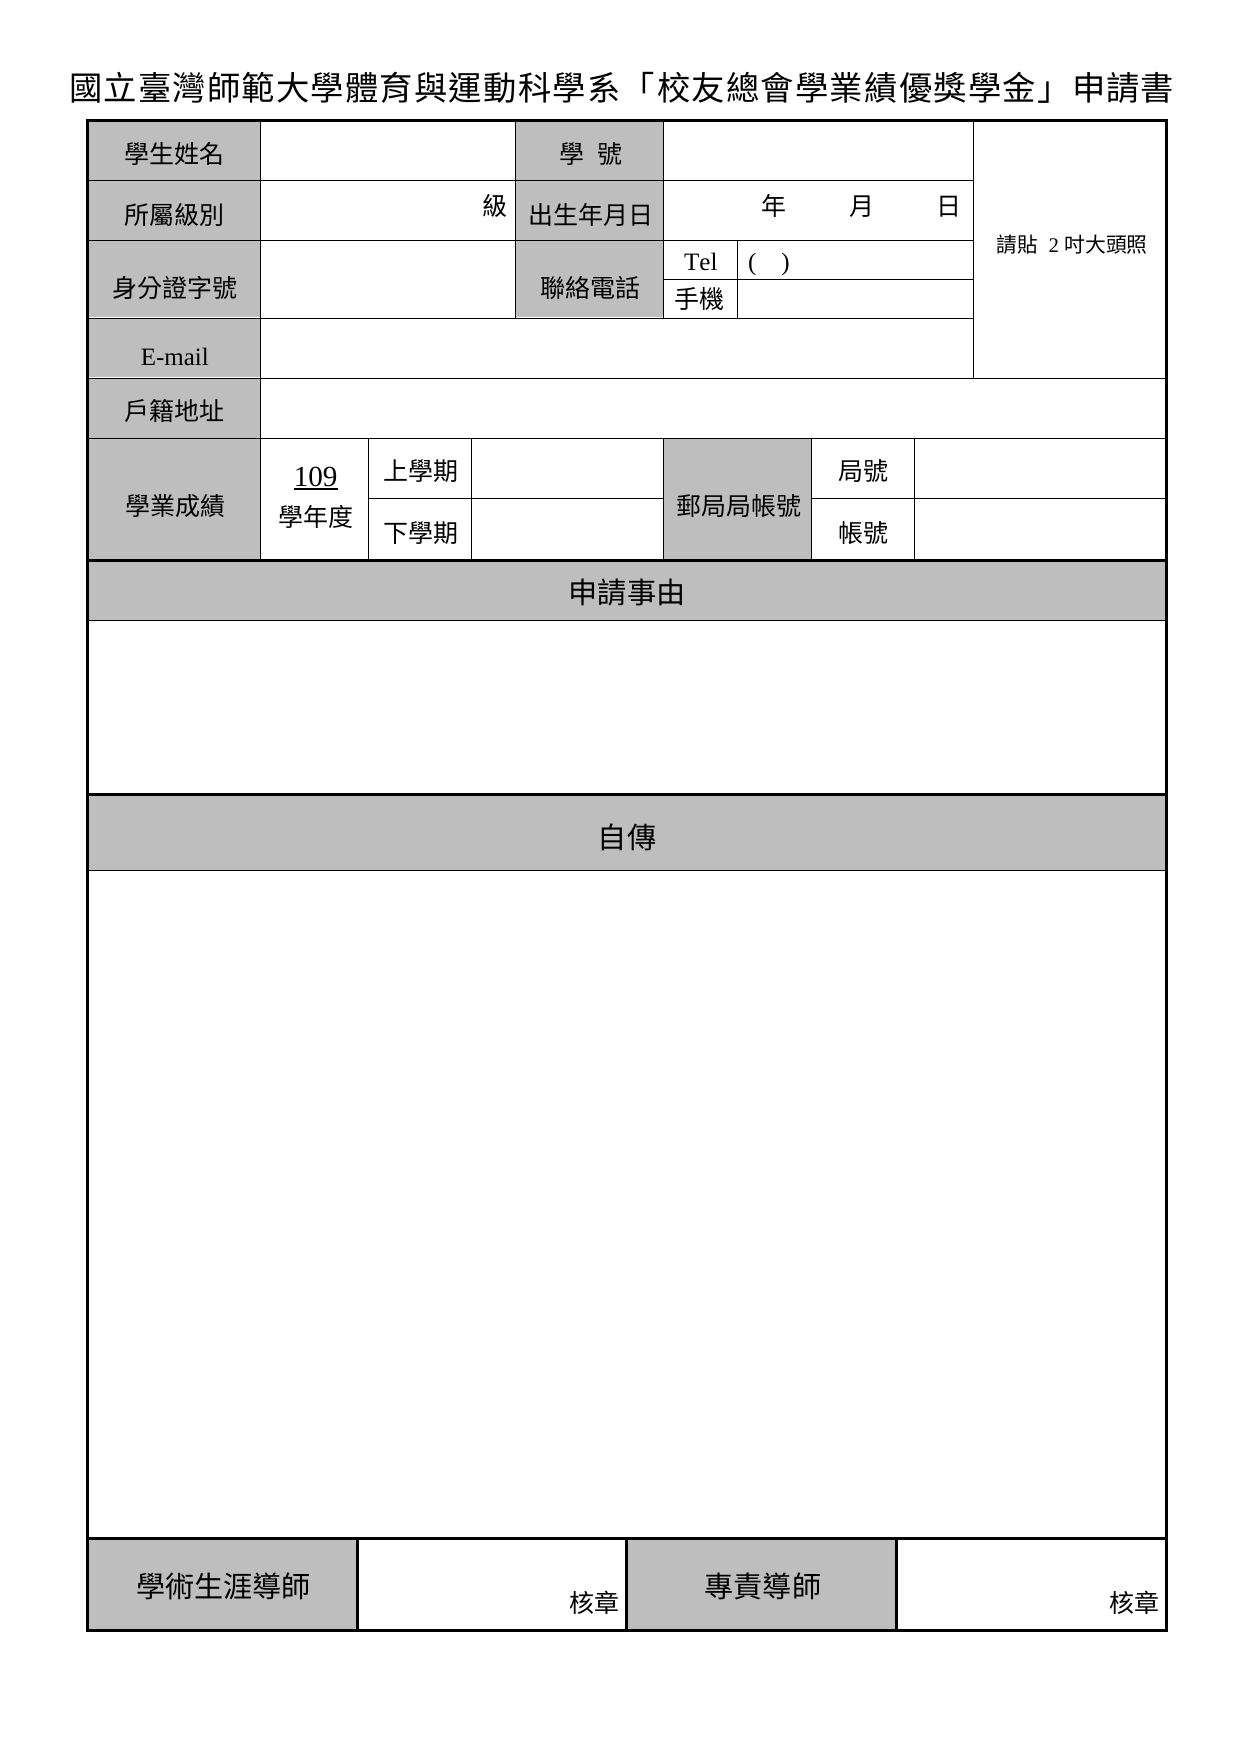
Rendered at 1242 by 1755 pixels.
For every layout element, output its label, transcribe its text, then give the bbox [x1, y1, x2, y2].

table_cell 自傳 [89, 796, 1165, 870]
table_header 學生姓名 [89, 122, 260, 180]
table_header [664, 122, 973, 180]
table_cell [261, 379, 1165, 438]
table_cell 109 學年度 [261, 439, 368, 559]
table_cell 局號 [812, 439, 914, 498]
table_cell [472, 499, 663, 559]
table_cell 申請事由 [89, 562, 1165, 620]
text 國立臺灣師範大學體育與運動科學系「校友總會學業績優獎學金」申請書 [60, 59, 1182, 108]
table_cell 帳號 [812, 499, 914, 559]
table_header 請貼 2 吋大頭照 [974, 122, 1165, 377]
table_cell [472, 439, 663, 498]
table_cell 年 月 日 [664, 181, 973, 240]
table_cell ( ) [738, 241, 973, 279]
table_cell [89, 621, 1165, 793]
table_cell 戶籍地址 [89, 379, 260, 438]
table_cell 學業成績 [89, 439, 260, 559]
table_cell 手機 [664, 280, 737, 317]
table_cell 郵局局帳號 [664, 439, 811, 559]
table_cell 聯絡電話 [516, 241, 663, 317]
table_cell 所屬級別 [89, 181, 260, 240]
table_header [261, 122, 515, 180]
table_header 學 號 [516, 122, 663, 180]
table_cell 上學期 [369, 439, 471, 498]
table_cell 學術生涯導師 [89, 1540, 356, 1629]
table_cell 核章 [898, 1540, 1165, 1629]
table_cell 級 [261, 181, 515, 240]
table_cell [738, 280, 973, 317]
table_cell 核章 [359, 1540, 625, 1629]
table_cell [915, 439, 1165, 498]
table_cell [89, 871, 1165, 1537]
table_cell Tel [664, 241, 737, 279]
table_cell 專責導師 [628, 1540, 895, 1629]
table_cell [915, 499, 1165, 559]
table_cell [261, 241, 515, 317]
table_cell [261, 319, 973, 377]
table_cell 出生年月日 [516, 181, 663, 240]
table_cell 下學期 [369, 499, 471, 559]
table_cell E-mail [89, 319, 260, 377]
table_cell 身分證字號 [89, 241, 260, 317]
